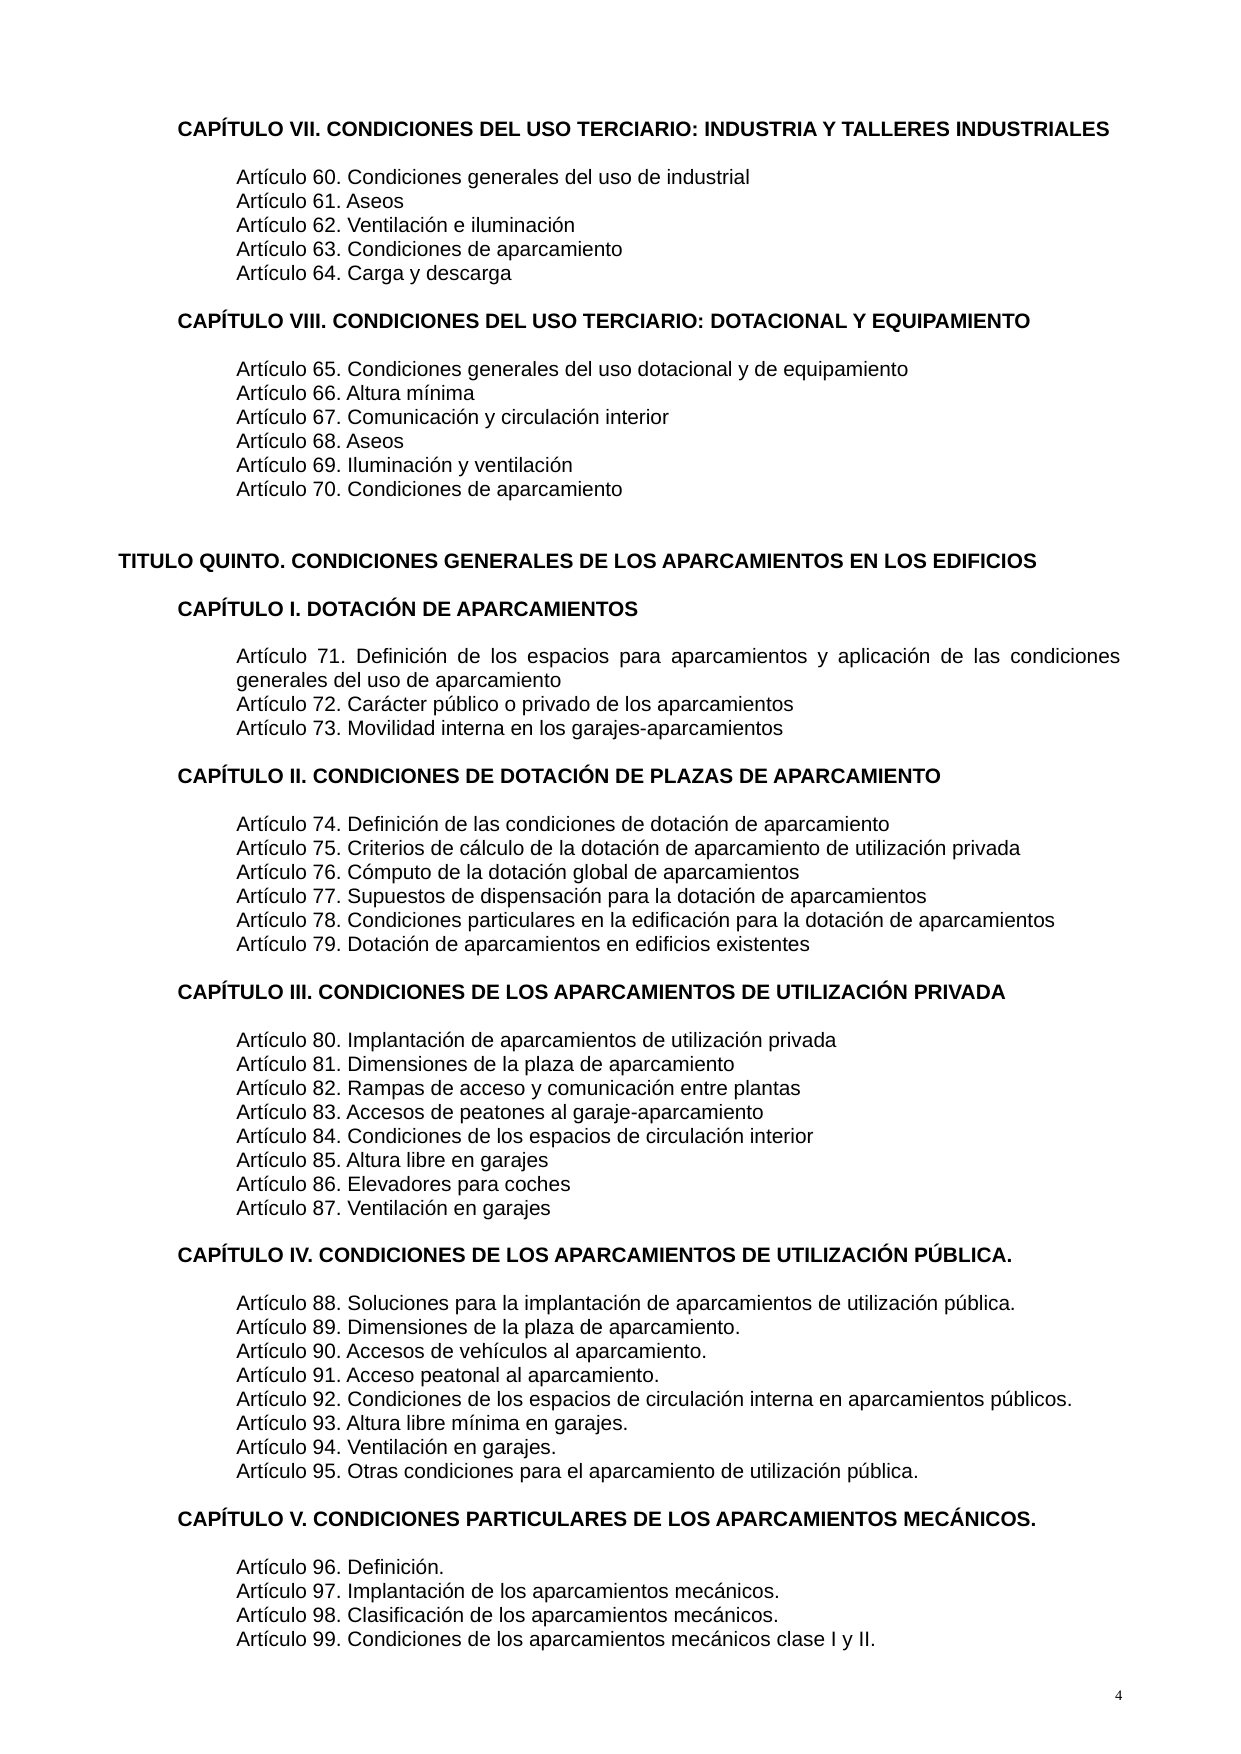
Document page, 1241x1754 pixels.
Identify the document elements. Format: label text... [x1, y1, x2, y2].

text Artículo 62. Ventilación e iluminación [236, 213, 1122, 237]
text Artículo 86. Elevadores para coches [236, 1171, 1122, 1195]
text Artículo 98. Clasificación de los aparcamientos mecánicos. [236, 1603, 1122, 1627]
text Artículo 80. Implantación de aparcamientos de utilización privada [236, 1028, 1122, 1052]
text Artículo 75. Criterios de cálculo de la dotación de aparcamiento de utilización privada [236, 836, 1122, 860]
text Artículo 76. Cómputo de la dotación global de aparcamientos [236, 860, 1122, 884]
text Artículo 77. Supuestos de dispensación para la dotación de aparcamientos [236, 884, 1122, 908]
text Artículo 93. Altura libre mínima en garajes. [236, 1411, 1122, 1435]
text Artículo 69. Iluminación y ventilación [236, 453, 1122, 477]
text Artículo 61. Aseos [236, 189, 1122, 213]
text Artículo 84. Condiciones de los espacios de circulación interior [236, 1123, 1122, 1147]
text Artículo 83. Accesos de peatones al garaje-aparcamiento [236, 1099, 1122, 1123]
text Artículo 73. Movilidad interna en los garajes-aparcamientos [236, 716, 1122, 740]
text Artículo 65. Condiciones generales del uso dotacional y de equipamiento [236, 357, 1122, 381]
text Artículo 78. Condiciones particulares en la edificación para la dotación de aparcamientos [236, 908, 1122, 932]
text CAPÍTULO III. CONDICIONES DE LOS APARCAMIENTOS DE UTILIZACIÓN PRIVADA [177, 980, 1122, 1004]
text Artículo 96. Definición. [236, 1555, 1122, 1579]
text Artículo 60. Condiciones generales del uso de industrial [236, 165, 1122, 189]
text Artículo 64. Carga y descarga [236, 261, 1122, 285]
text Artículo 68. Aseos [236, 429, 1122, 453]
text Artículo 85. Altura libre en garajes [236, 1147, 1122, 1171]
text CAPÍTULO VII. CONDICIONES DEL USO TERCIARIO: INDUSTRIA Y TALLERES INDUSTRIALES [177, 117, 1122, 141]
text Artículo 82. Rampas de acceso y comunicación entre plantas [236, 1076, 1122, 1099]
text TITULO QUINTO. CONDICIONES GENERALES DE LOS APARCAMIENTOS EN LOS EDIFICIOS [118, 548, 1122, 572]
text Artículo 67. Comunicación y circulación interior [236, 405, 1122, 429]
text CAPÍTULO IV. CONDICIONES DE LOS APARCAMIENTOS DE UTILIZACIÓN PÚBLICA. [177, 1243, 1122, 1267]
text Artículo 91. Acceso peatonal al aparcamiento. [236, 1363, 1122, 1387]
text Artículo 63. Condiciones de aparcamiento [236, 237, 1122, 261]
text Artículo 72. Carácter público o privado de los aparcamientos [236, 692, 1122, 716]
text Artículo 95. Otras condiciones para el aparcamiento de utilización pública. [236, 1459, 1122, 1483]
text Artículo 87. Ventilación en garajes [236, 1195, 1122, 1219]
text Artículo 90. Accesos de vehículos al aparcamiento. [236, 1339, 1122, 1363]
text CAPÍTULO VIII. CONDICIONES DEL USO TERCIARIO: DOTACIONAL Y EQUIPAMIENTO [177, 309, 1122, 333]
text Artículo 92. Condiciones de los espacios de circulación interna en aparcamientos públicos. [236, 1387, 1122, 1411]
text CAPÍTULO I. DOTACIÓN DE APARCAMIENTOS [177, 596, 1122, 620]
text Artículo 74. Definición de las condiciones de dotación de aparcamiento [236, 812, 1122, 836]
text Artículo 71. Definición de los espacios para aparcamientos y aplicación de las condiciones generales del uso de aparcamiento [236, 644, 1122, 692]
text Artículo 70. Condiciones de aparcamiento [236, 477, 1122, 501]
text Artículo 88. Soluciones para la implantación de aparcamientos de utilización pública. [236, 1291, 1122, 1315]
text Artículo 97. Implantación de los aparcamientos mecánicos. [236, 1579, 1122, 1603]
text Artículo 79. Dotación de aparcamientos en edificios existentes [236, 932, 1122, 956]
text Artículo 94. Ventilación en garajes. [236, 1435, 1122, 1459]
text CAPÍTULO II. CONDICIONES DE DOTACIÓN DE PLAZAS DE APARCAMIENTO [177, 764, 1122, 788]
text Artículo 81. Dimensiones de la plaza de aparcamiento [236, 1052, 1122, 1076]
text Artículo 99. Condiciones de los aparcamientos mecánicos clase I y II. [236, 1627, 1122, 1651]
text Artículo 66. Altura mínima [236, 381, 1122, 405]
text Artículo 89. Dimensiones de la plaza de aparcamiento. [236, 1315, 1122, 1339]
text CAPÍTULO V. CONDICIONES PARTICULARES DE LOS APARCAMIENTOS MECÁNICOS. [177, 1507, 1122, 1531]
